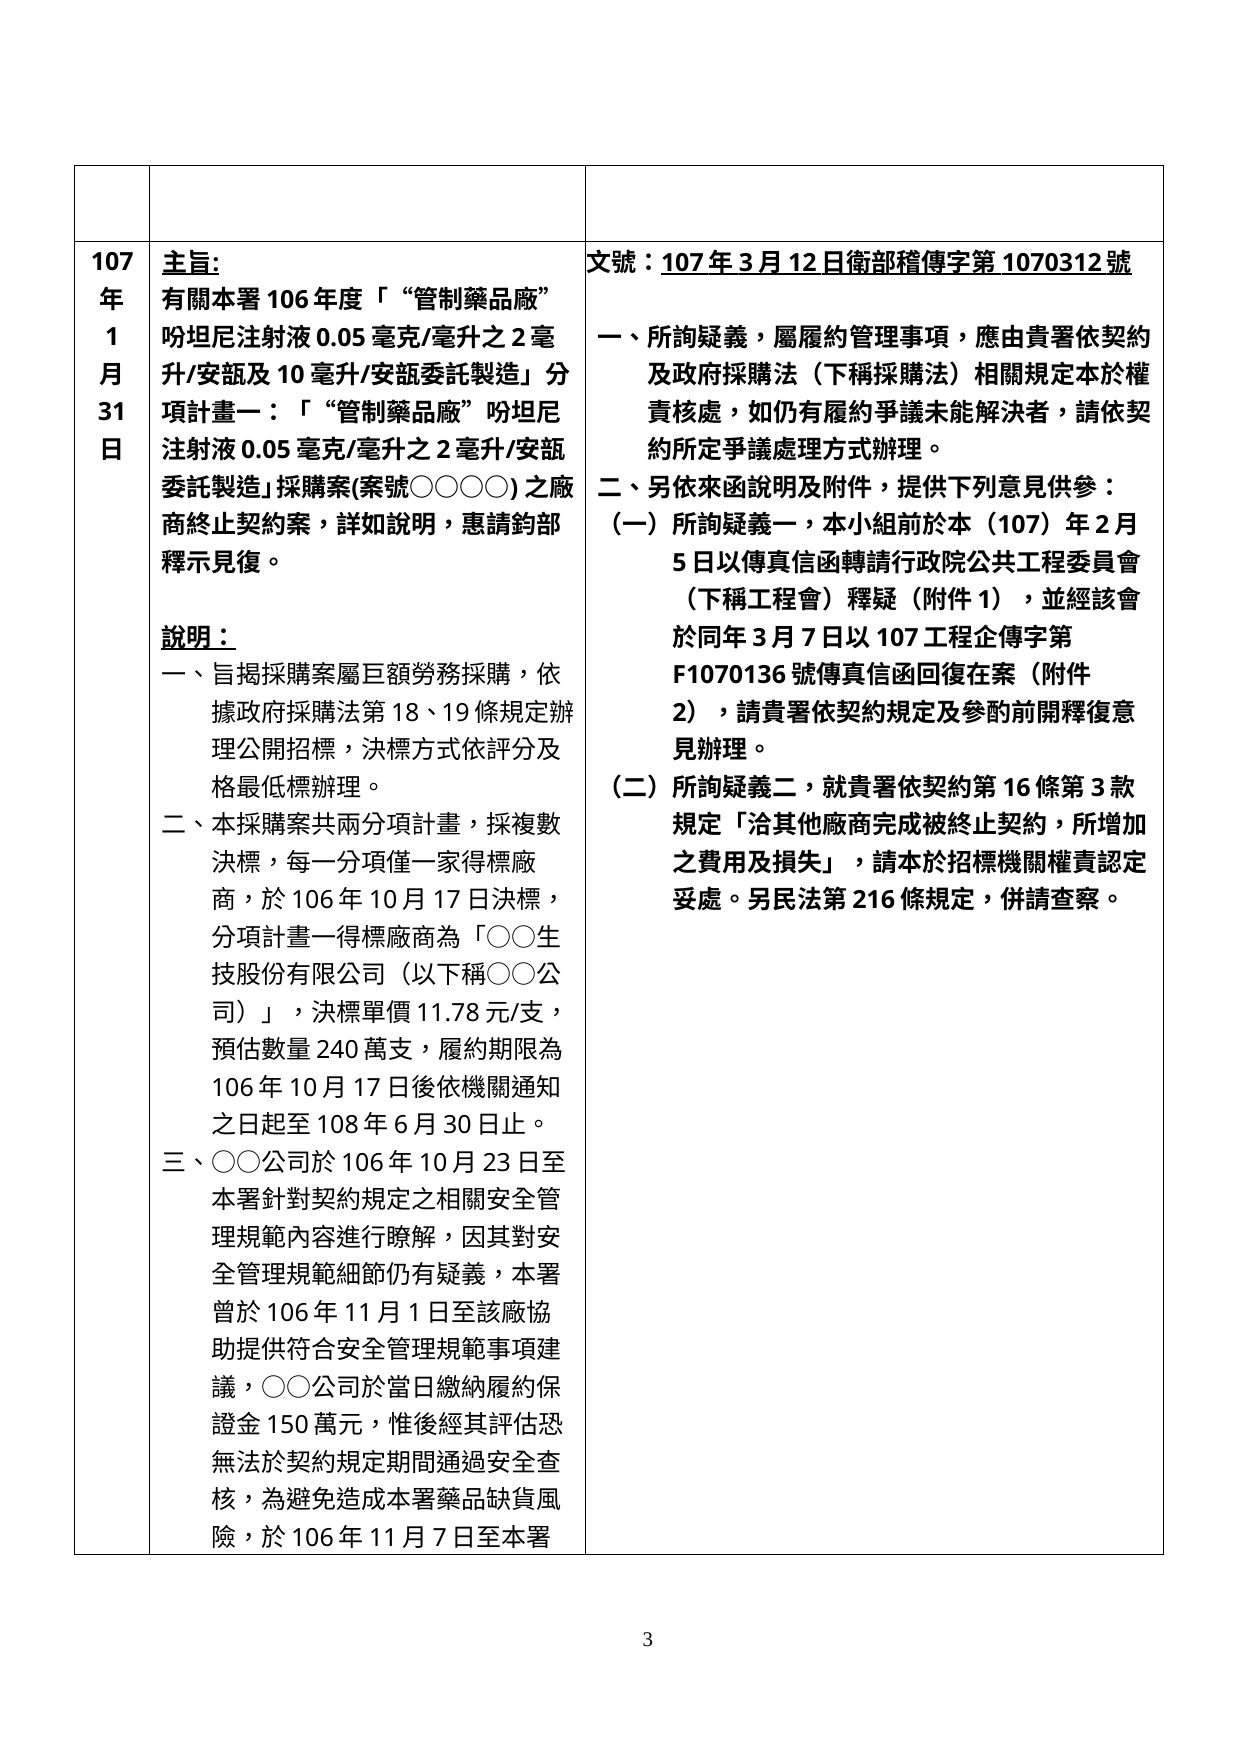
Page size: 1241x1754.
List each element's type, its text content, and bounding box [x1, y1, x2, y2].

table_cell [586, 166, 1163, 241]
table_cell [150, 166, 585, 241]
table_cell 文號：107年3月12日衛部稽傳字第1070312號 一、所詢疑義，屬履約管理事項，應由貴署依契約及政府採購法（下稱採購法）相關規定本於權責核處，如仍有履約爭議未能解決者，請依契約所定爭議處理方式辦理。 二、另依來函說明及附件，提供下列意見供參： （一）所詢疑義一，本小組前於本（107）年2月5日以傳真信函轉請行政院公共工程委員會（下稱工程會）釋疑（附件1），並經該會於同年3月7日以107工程企傳字第F1070136號傳真信函回復在案（附件2），請貴署依契約規定及參酌前開釋復意見辦理。 （二）所詢疑義二，就貴署依契約第16條第3款規定「洽其他廠商完成被終止契約，所增加之費用及損失」，請本於招標機關權責認定妥處。另民法第216條規定，併請查察。 [586, 242, 1163, 1554]
table_cell [75, 166, 149, 241]
table_cell 107年 1 月 31 日 [75, 242, 149, 1554]
table_cell 主旨: 有關本署106年度「“管制藥品廠”吩坦尼注射液0.05毫克/毫升之2毫升/安瓿及10毫升/安瓿委託製造」分項計畫一：「“管制藥品廠”吩坦尼注射液0.05毫克/毫升之2毫升/安瓿委託製造」採購案(案號○○○○) 之廠商終止契約案，詳如說明，惠請鈞部釋示見復。 說明： 一、旨揭採購案屬巨額勞務採購，依據政府採購法第18、19條規定辦理公開招標，決標方式依評分及格最低標辦理。 二、本採購案共兩分項計畫，採複數決標，每一分項僅一家得標廠商，於106年10月17日決標，分項計晝一得標廠商為「○○生技股份有限公司（以下稱○○公司）」，決標單價11.78元/支，預估數量240萬支，履約期限為106年10月17日後依機關通知之日起至108年6月30日止。 三、○○公司於106年10月23日至本署針對契約規定之相關安全管理規範內容進行瞭解，因其對安全管理規範細節仍有疑義，本署曾於106年11月1日至該廠協助提供符合安全管理規範事項建議，○○公司於當日繳納履約保證金150萬元，惟後經其評估恐無法於契約規定期間通過安全查核，為避免造成本署藥品缺貨風險，於106年11月7日至本署 [150, 242, 585, 1554]
